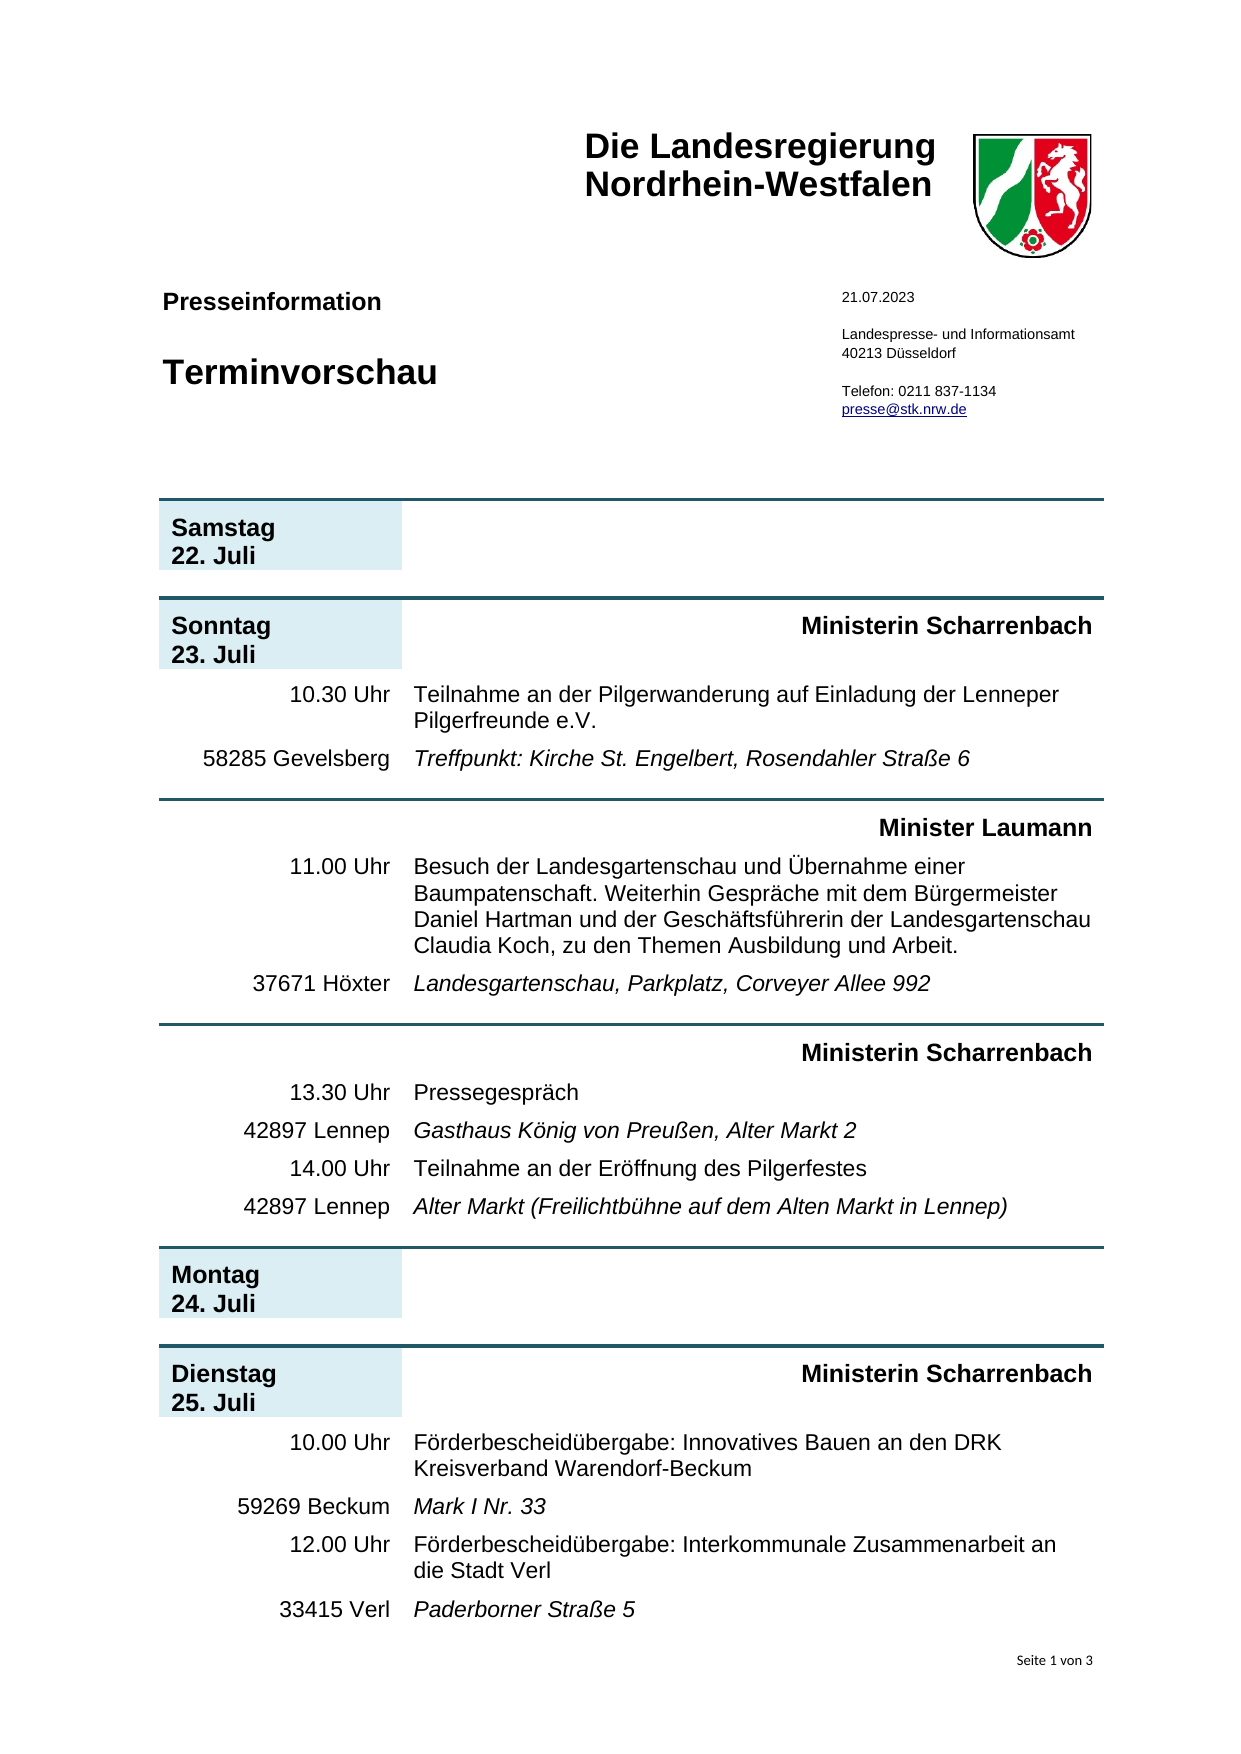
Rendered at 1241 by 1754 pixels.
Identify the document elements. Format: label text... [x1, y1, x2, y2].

table_cell Landesgartenschau, Parkplatz, Corveyer Allee 992 [402, 959, 1104, 997]
table_cell 12.00 Uhr [159, 1519, 402, 1584]
table_header Ministerin Scharrenbach [402, 1348, 1104, 1417]
table_cell 11.00 Uhr [159, 841, 402, 958]
table_cell Paderborner Straße 5 [402, 1584, 1104, 1622]
table_cell 37671 Höxter [159, 959, 402, 997]
table_header [159, 1026, 402, 1067]
table_cell Pressegespräch [402, 1067, 1104, 1105]
table_cell 10.30 Uhr [159, 669, 402, 733]
table_cell Besuch der Landesgartenschau und Übernahme einer Baumpatenschaft. Weiterhin Gespräche mit dem Bürgermeister Daniel Hartman und der Geschäftsführerin der Landesgartenschau Claudia Koch, zu den Themen Ausbildung und Arbeit. [402, 841, 1104, 958]
table_cell 59269 Beckum [159, 1481, 402, 1519]
table_cell 14.00 Uhr [159, 1143, 402, 1181]
table_cell 42897 Lennep [159, 1105, 402, 1143]
table_cell 10.00 Uhr [159, 1417, 402, 1481]
table_cell Mark I Nr. 33 [402, 1481, 1104, 1519]
table_header Sonntag 23. Juli [159, 600, 402, 669]
table_header Dienstag 25. Juli [159, 1348, 402, 1417]
table_cell Gasthaus König von Preußen, Alter Markt 2 [402, 1105, 1104, 1143]
table_cell 42897 Lennep [159, 1181, 402, 1219]
table_cell 58285 Gevelsberg [159, 733, 402, 771]
table_cell Förderbescheidübergabe: Innovatives Bauen an den DRK Kreisverband Warendorf-Beckum [402, 1417, 1104, 1481]
table_cell Teilnahme an der Pilgerwanderung auf Einladung der Lenneper Pilgerfreunde e.V. [402, 669, 1104, 733]
table_header [159, 801, 402, 841]
table_header 21.07.2023 Landespresse- und Informationsamt 40213 Düsseldorf Telefon: 0211 837-1134 presse@stk.nrw.de [842, 287, 1093, 418]
table_header Montag 24. Juli [159, 1249, 402, 1318]
text Die Landesregierung Nordrhein-Westfalen [584, 129, 943, 204]
table_header [402, 1249, 1104, 1318]
table_cell 13.30 Uhr [159, 1067, 402, 1105]
table_header Presseinformation Terminvorschau [163, 287, 842, 418]
table_cell Förderbescheidübergabe: Interkommunale Zusammenarbeit an die Stadt Verl [402, 1519, 1104, 1584]
table_header Ministerin Scharrenbach [402, 600, 1104, 669]
table_cell Alter Markt (Freilichtbühne auf dem Alten Markt in Lennep) [402, 1181, 1104, 1219]
table_cell Teilnahme an der Eröffnung des Pilgerfestes [402, 1143, 1104, 1181]
table_header Minister Laumann [402, 801, 1104, 841]
table_header [402, 501, 1104, 570]
table_header Samstag 22. Juli [159, 501, 402, 570]
table_cell Treffpunkt: Kirche St. Engelbert, Rosendahler Straße 6 [402, 733, 1104, 771]
table_cell 33415 Verl [159, 1584, 402, 1622]
table_header Ministerin Scharrenbach [402, 1026, 1104, 1067]
